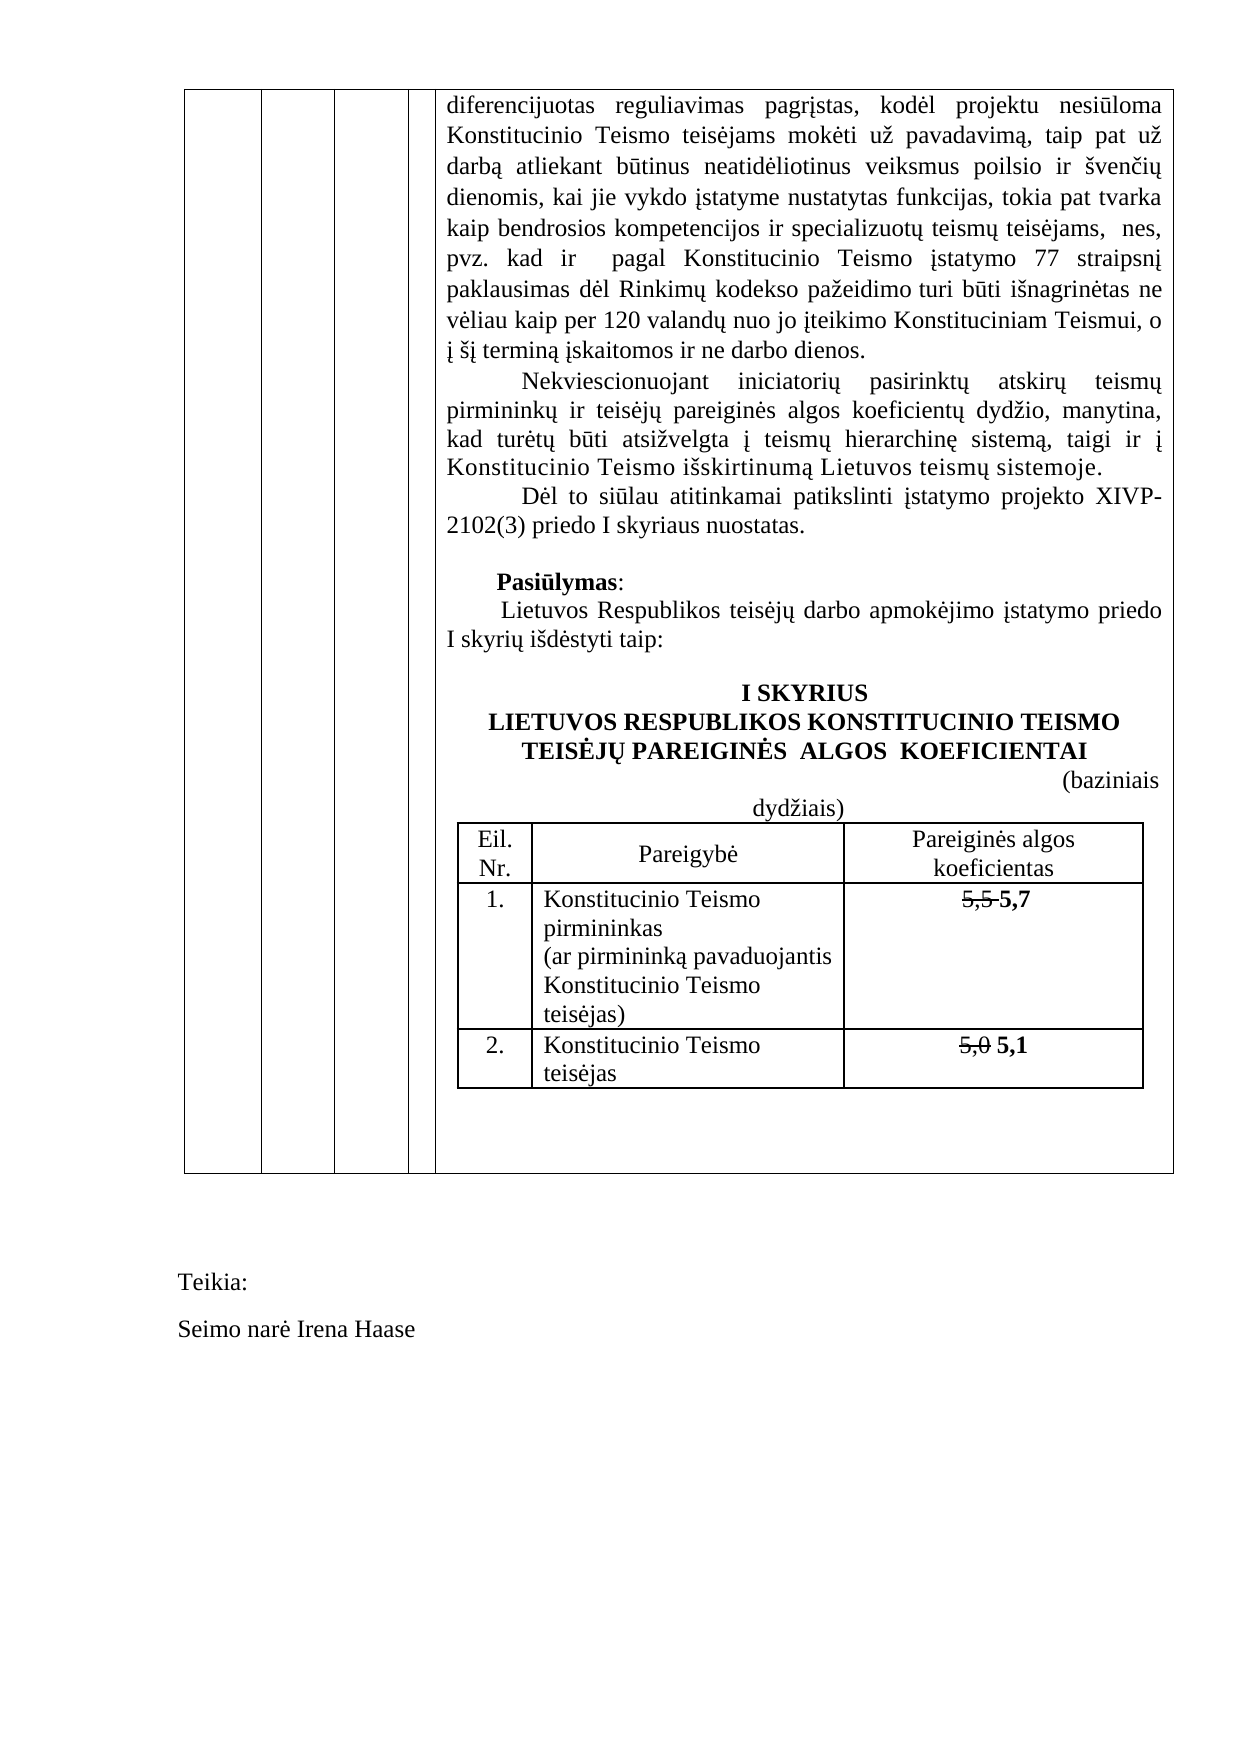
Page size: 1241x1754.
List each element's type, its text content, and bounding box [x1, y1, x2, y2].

table_cell [409, 90, 435, 1173]
table_cell diferencijuotas reguliavimas pagrįstas, kodėl projektu nesiūloma Konstitucinio Teismo teisėjams mokėti už pavadavimą, taip pat už darbą atliekant būtinus neatidėliotinus veiksmus poilsio ir švenčių dienomis, kai jie vykdo įstatyme nustatytas funkcijas, tokia pat tvarka kaip bendrosios kompetencijos ir specializuotų teismų teisėjams, nes, pvz. kad ir pagal Konstitucinio Teismo įstatymo 77 straipsnį paklausimas dėl Rinkimų kodekso pažeidimo turi būti išnagrinėtas ne vėliau kaip per 120 valandų nuo jo įteikimo Konstituciniam Teismui, o į šį terminą įskaitomos ir ne darbo dienos. Nekviescionuojant iniciatorių pasirinktų atskirų teismų pirmininkų ir teisėjų pareiginės algos koeficientų dydžio, manytina, kad turėtų būti atsižvelgta į teismų hierarchinę sistemą, taigi ir į Konstitucinio Teismo išskirtinumą Lietuvos teismų sistemoje. Dėl to siūlau atitinkamai patikslinti įstatymo projekto XIVP-2102(3) priedo I skyriaus nuostatas. Pasiūlymas: Lietuvos Respublikos teisėjų darbo apmokėjimo įstatymo priedo I skyrių išdėstyti taip: I SKYRIUS LIETUVOS RESPUBLIKOS KONSTITUCINIO TEISMO TEISĖJŲ PAREIGINĖS ALGOS KOEFICIENTAI (baziniais dydžiais) [436, 90, 1173, 1173]
table_cell 2. [459, 1030, 531, 1087]
table_cell [262, 90, 334, 1173]
table_cell Konstitucinio Teismo teisėjas [533, 1030, 843, 1087]
table_cell 5,5 5,7 [845, 884, 1142, 1028]
table_header Eil. Nr. [459, 824, 531, 882]
table_cell 1. [459, 884, 531, 1028]
text Teikia: [177, 1267, 1181, 1296]
text Seimo narė Irena Haase [177, 1314, 1181, 1343]
table_cell [335, 90, 408, 1173]
table_header Pareigybė [533, 824, 843, 882]
table_cell 5,0 5,1 [845, 1030, 1142, 1087]
table_cell Konstitucinio Teismo pirmininkas (ar pirmininką pavaduojantis Konstitucinio Teismo teisėjas) [533, 884, 843, 1028]
table_header Pareiginės algos koeficientas [845, 824, 1142, 882]
table_cell [185, 90, 261, 1173]
